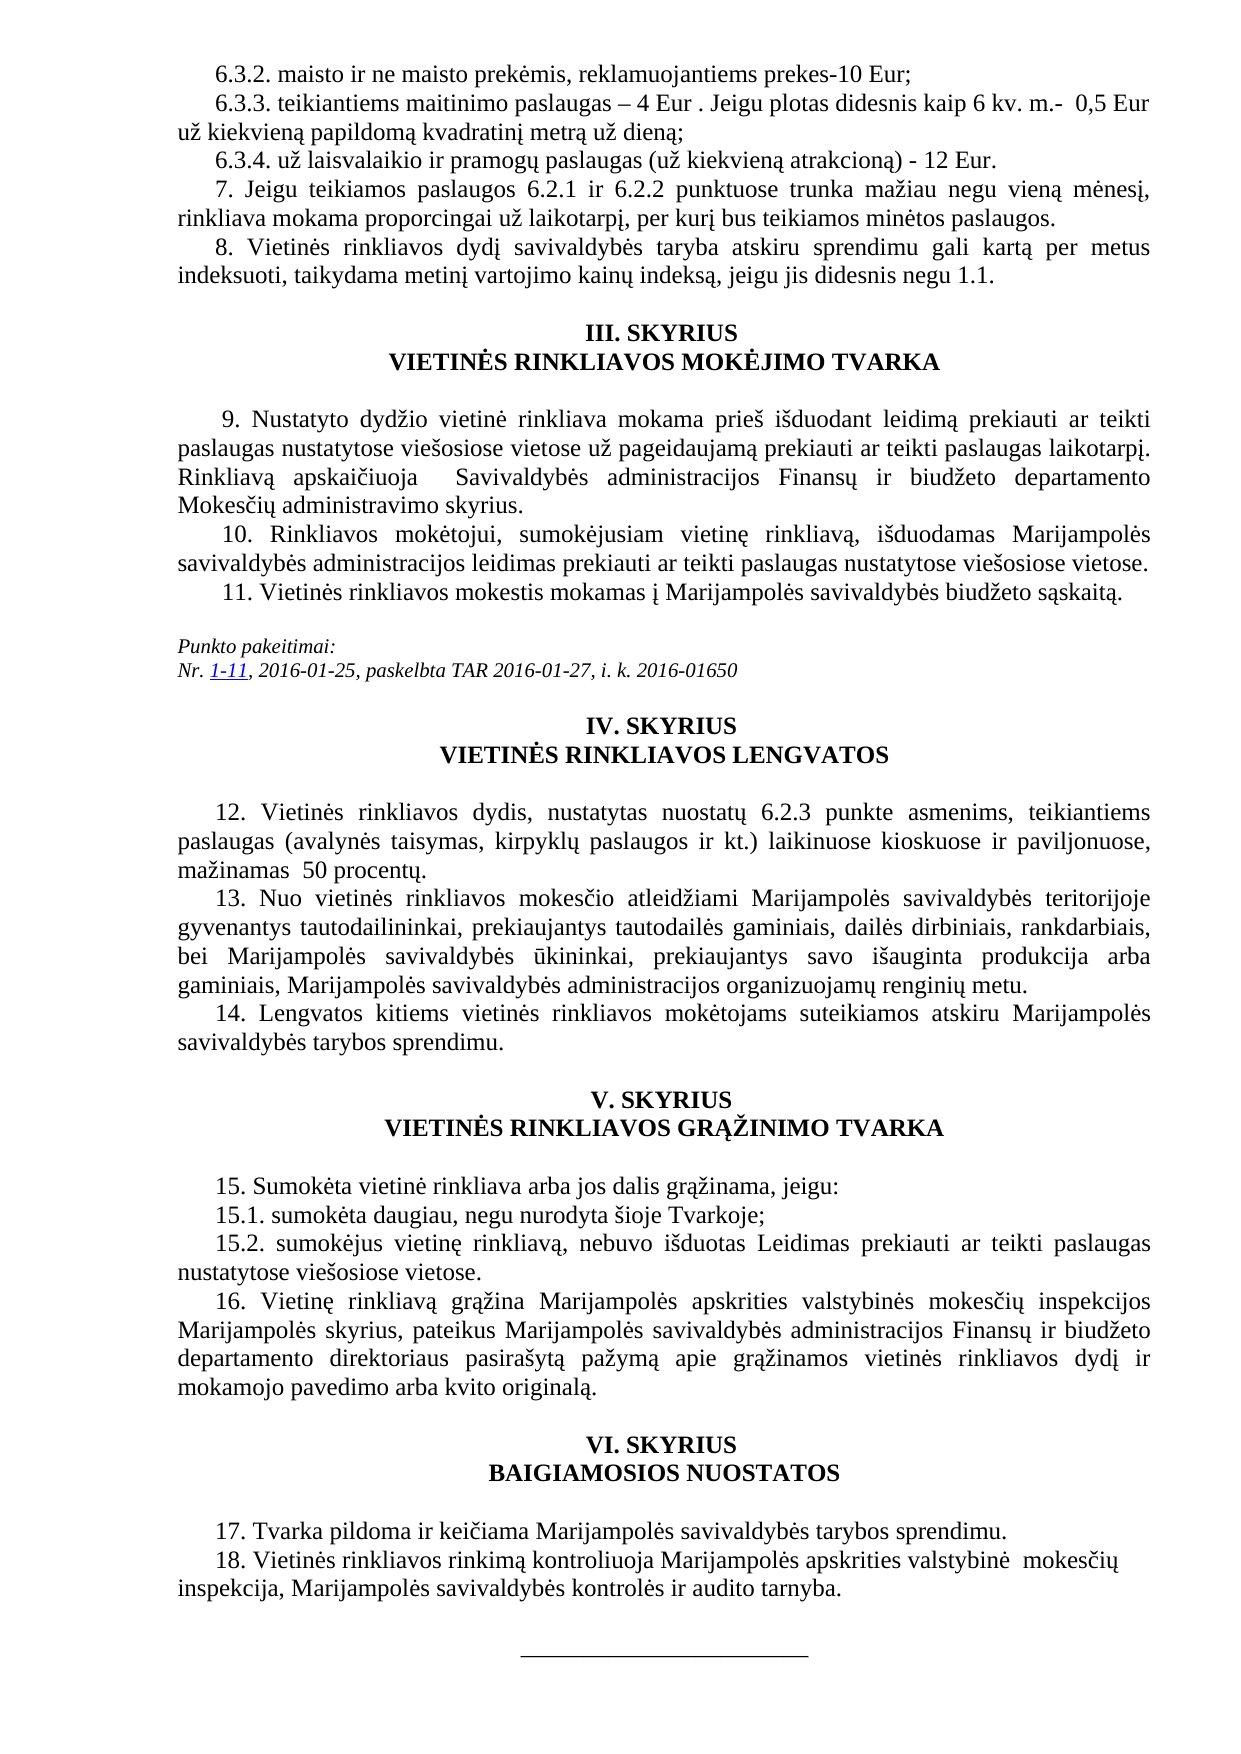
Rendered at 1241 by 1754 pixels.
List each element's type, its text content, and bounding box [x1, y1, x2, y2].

text 10. Rinkliavos mokėtojui, sumokėjusiam vietinę rinkliavą, išduodamas Marijampolės savivaldybės administracijos leidimas prekiauti ar teikti paslaugas nustatytose viešosiose vietose. [177, 519, 1152, 577]
text VIETINĖS RINKLIAVOS GRĄŽINIMO TVARKA [177, 1113, 1152, 1142]
text 6.3.3. teikiantiems maitinimo paslaugas – 4 Eur . Jeigu plotas didesnis kaip 6 kv. m.- 0,5 Eur už kiekvieną papildomą kvadratinį metrą už dieną; [177, 88, 1152, 145]
text 6.3.2. maisto ir ne maisto prekėmis, reklamuojantiems prekes-10 Eur; [177, 59, 1152, 88]
text 12. Vietinės rinkliavos dydis, nustatytas nuostatų 6.2.3 punkte asmenims, teikiantiems paslaugas (avalynės taisymas, kirpyklų paslaugos ir kt.) laikinuose kioskuose ir paviljonuose, mažinamas 50 procentų. [177, 797, 1152, 883]
text Punkto pakeitimai: [177, 634, 1152, 658]
text 17. Tvarka pildoma ir keičiama Marijampolės savivaldybės tarybos sprendimu. [177, 1516, 1152, 1545]
text 14. Lengvatos kitiems vietinės rinkliavos mokėtojams suteikiamos atskiru Marijampolės savivaldybės tarybos sprendimu. [177, 998, 1152, 1056]
text 8. Vietinės rinkliavos dydį savivaldybės taryba atskiru sprendimu gali kartą per metus indeksuoti, taikydama metinį vartojimo kainų indeksą, jeigu jis didesnis negu 1.1. [177, 232, 1152, 289]
text _______________________ [177, 1631, 1152, 1660]
text VIETINĖS RINKLIAVOS MOKĖJIMO TVARKA [177, 347, 1152, 375]
text Nr. 1-11, 2016-01-25, paskelbta TAR 2016-01-27, i. k. 2016-01650 [177, 658, 1152, 682]
text 15.2. sumokėjus vietinę rinkliavą, nebuvo išduotas Leidimas prekiauti ar teikti paslaugas nustatytose viešosiose vietose. [177, 1228, 1152, 1286]
text VI. SKYRIUS [177, 1430, 1152, 1458]
text 6.3.4. už laisvalaikio ir pramogų paslaugas (už kiekvieną atrakcioną) - 12 Eur. [177, 145, 1152, 174]
text 9. Nustatyto dydžio vietinė rinkliava mokama prieš išduodant leidimą prekiauti ar teikti paslaugas nustatytose viešosiose vietose už pageidaujamą prekiauti ar teikti paslaugas laikotarpį. Rinkliavą apskaičiuoja Savivaldybės administracijos Finansų ir biudžeto departamento Mokesčių administravimo skyrius. [177, 404, 1152, 519]
text 16. Vietinę rinkliavą grąžina Marijampolės apskrities valstybinės mokesčių inspekcijos Marijampolės skyrius, pateikus Marijampolės savivaldybės administracijos Finansų ir biudžeto departamento direktoriaus pasirašytą pažymą apie grąžinamos vietinės rinkliavos dydį ir mokamojo pavedimo arba kvito originalą. [177, 1286, 1152, 1401]
text 13. Nuo vietinės rinkliavos mokesčio atleidžiami Marijampolės savivaldybės teritorijoje gyvenantys tautodailininkai, prekiaujantys tautodailės gaminiais, dailės dirbiniais, rankdarbiais, bei Marijampolės savivaldybės ūkininkai, prekiaujantys savo išauginta produkcija arba gaminiais, Marijampolės savivaldybės administracijos organizuojamų renginių metu. [177, 883, 1152, 998]
text IV. SKYRIUS [177, 711, 1152, 740]
text 15. Sumokėta vietinė rinkliava arba jos dalis grąžinama, jeigu: [177, 1171, 1152, 1200]
text 11. Vietinės rinkliavos mokestis mokamas į Marijampolės savivaldybės biudžeto sąskaitą. [177, 577, 1152, 605]
text V. SKYRIUS [177, 1085, 1152, 1113]
text BAIGIAMOSIOS NUOSTATOS [177, 1458, 1152, 1487]
text 18. Vietinės rinkliavos rinkimą kontroliuoja Marijampolės apskrities valstybinė mokesčių inspekcija, Marijampolės savivaldybės kontrolės ir audito tarnyba. [177, 1545, 1152, 1602]
text 7. Jeigu teikiamos paslaugos 6.2.1 ir 6.2.2 punktuose trunka mažiau negu vieną mėnesį, rinkliava mokama proporcingai už laikotarpį, per kurį bus teikiamos minėtos paslaugos. [177, 174, 1152, 232]
text III. SKYRIUS [177, 318, 1152, 347]
text VIETINĖS RINKLIAVOS LENGVATOS [177, 740, 1152, 768]
text 15.1. sumokėta daugiau, negu nurodyta šioje Tvarkoje; [177, 1200, 1152, 1228]
